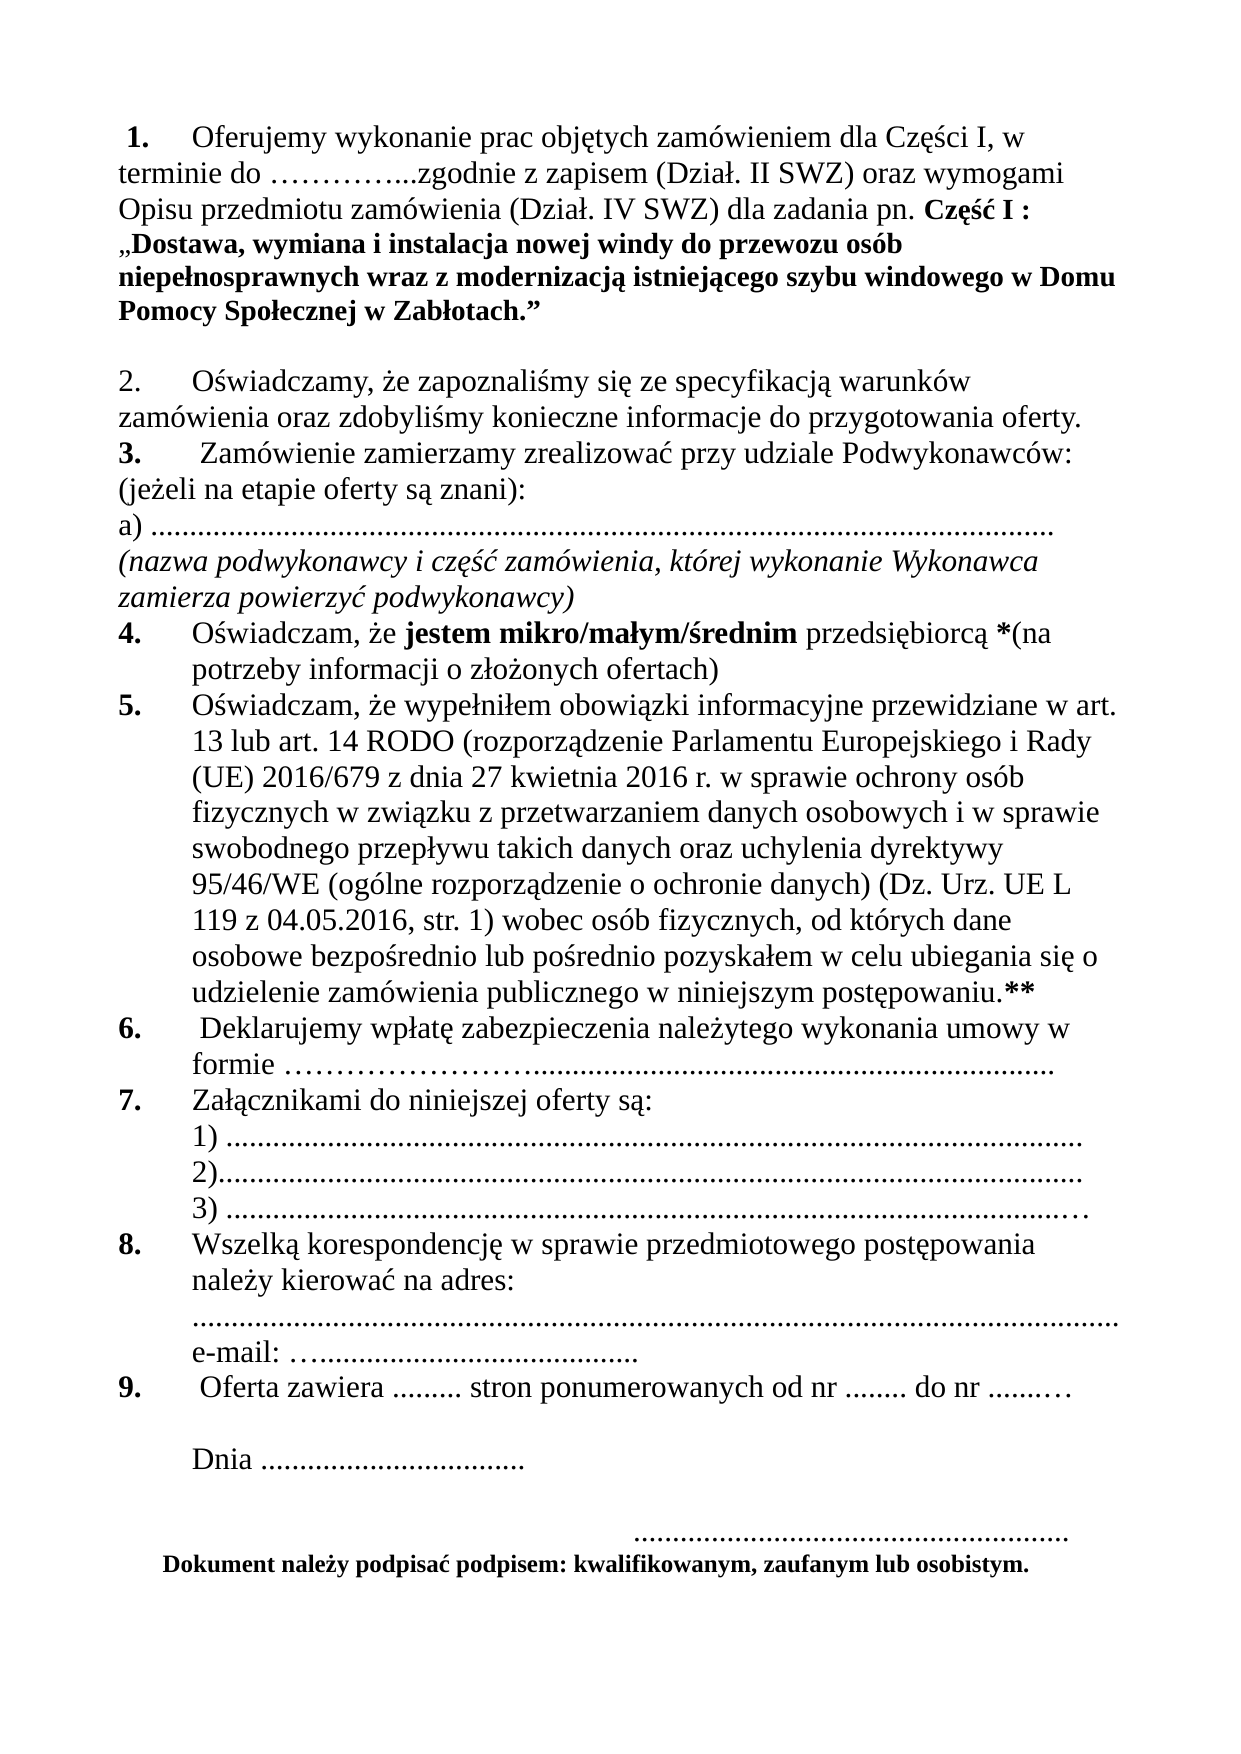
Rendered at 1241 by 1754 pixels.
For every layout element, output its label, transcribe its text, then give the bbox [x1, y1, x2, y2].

list Dokument należy podpisać podpisem: kwalifikowanym, zaufanym lub osobistym. [162, 1548, 1122, 1578]
text 3) ...........................................................................................................… 8. Wszelką korespondencję w sprawie przedmiotowego postępowania należy kierować na adres: [118, 1189, 1122, 1297]
text Dnia .................................. [118, 1441, 1122, 1477]
text ........................................................ [118, 1512, 1122, 1548]
text 2. Oświadczamy, że zapoznaliśmy się ze specyfikacją warunków zamówienia oraz zdobyliśmy konieczne informacje do przygotowania oferty. [118, 362, 1122, 434]
text 6. Deklarujemy wpłatę zabezpieczenia należytego wykonania umowy w formie ……………………................................................................... [118, 1009, 1122, 1081]
text ....................................................................................................................... [118, 1297, 1122, 1333]
text 1. Oferujemy wykonanie prac objętych zamówieniem dla Części I, w terminie do …………...zgodnie z zapisem (Dział. II SWZ) oraz wymogami Opisu przedmiotu zamówienia (Dział. IV SWZ) dla zadania pn. Część I : „Dostawa, wymiana i instalacja nowej windy do przewozu osób niepełnosprawnych wraz z modernizacją istniejącego szybu windowego w Domu Pomocy Społecznej w Zabłotach.” [118, 118, 1122, 327]
text e-mail: …......................................... [118, 1333, 1122, 1369]
text 7. Załącznikami do niniejszej oferty są: 1) .............................................................................................................. 2)............................................................................................................... [118, 1081, 1122, 1189]
text 4. Oświadczam, że jestem mikro/małym/średnim przedsiębiorcą *(na potrzeby informacji o złożonych ofertach) [118, 614, 1122, 686]
text 5. Oświadczam, że wypełniłem obowiązki informacyjne przewidziane w art. 13 lub art. 14 RODO (rozporządzenie Parlamentu Europejskiego i Rady (UE) 2016/679 z dnia 27 kwietnia 2016 r. w sprawie ochrony osób fizycznych w związku z przetwarzaniem danych osobowych i w sprawie swobodnego przepływu takich danych oraz uchylenia dyrektywy 95/46/WE (ogólne rozporządzenie o ochronie danych) (Dz. Urz. UE L 119 z 04.05.2016, str. 1) wobec osób fizycznych, od których dane osobowe bezpośrednio lub pośrednio pozyskałem w celu ubiegania się o udzielenie zamówienia publicznego w niniejszym postępowaniu.** [118, 686, 1122, 1009]
text 9. Oferta zawiera ......... stron ponumerowanych od nr ........ do nr .......… [118, 1369, 1122, 1405]
text 3. Zamówienie zamierzamy zrealizować przy udziale Podwykonawców: (jeżeli na etapie oferty są znani): a) .................................................................................................................... (nazwa podwykonawcy i część zamówienia, której wykonanie Wykonawca zamierza powierzyć podwykonawcy) [118, 434, 1122, 614]
